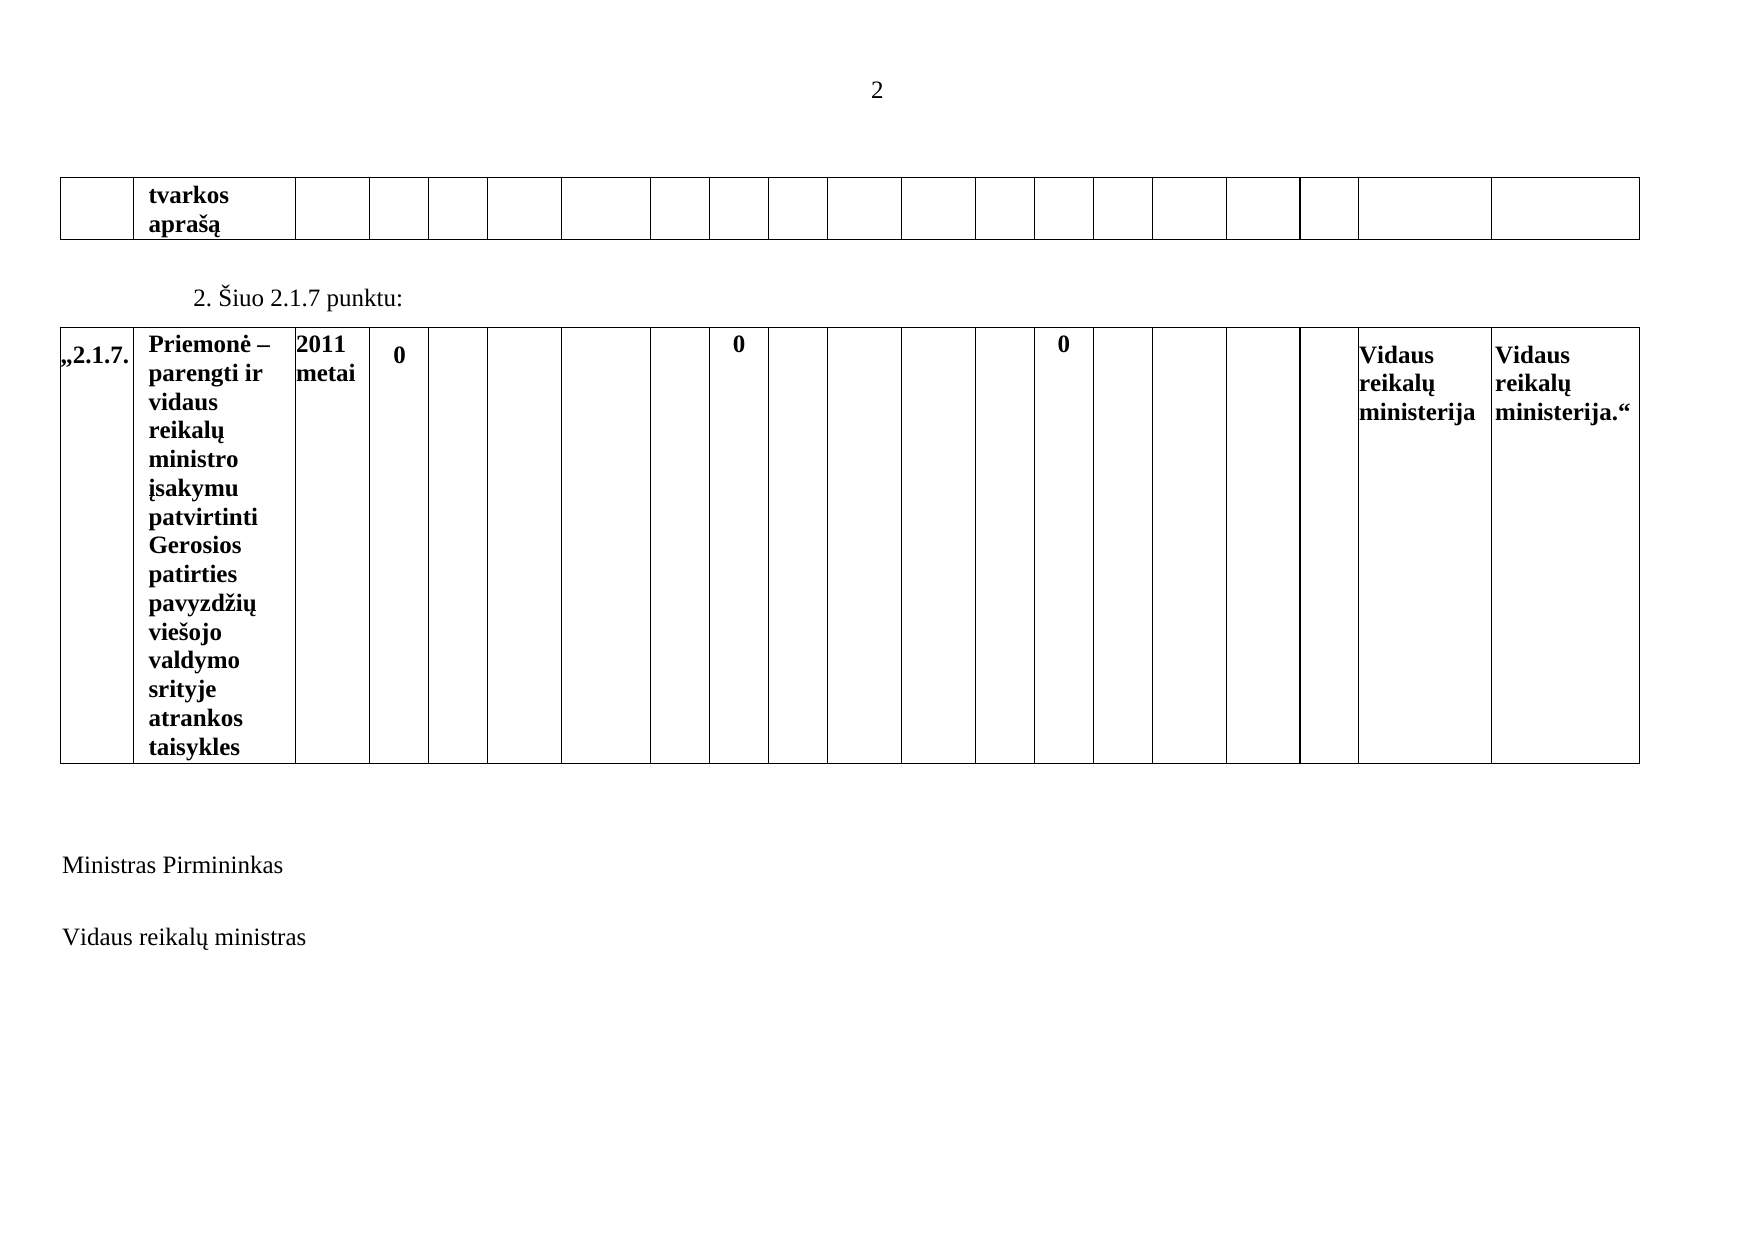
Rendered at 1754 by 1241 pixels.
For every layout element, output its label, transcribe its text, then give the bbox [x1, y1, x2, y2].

text Vidaus reikalų ministras [62, 922, 1636, 950]
table_header [429, 178, 487, 239]
table_header 2011 metai [296, 328, 369, 762]
table_header Vidaus reikalų ministerija.“ [1492, 328, 1639, 762]
table_header [769, 178, 827, 239]
table_header [488, 328, 561, 762]
text Ministras Pirmininkas [62, 850, 1636, 878]
table_header [1035, 178, 1093, 239]
table_header 0 [1035, 328, 1093, 762]
table_header [370, 178, 428, 239]
table_header [1227, 328, 1299, 762]
table_header 0 [370, 328, 428, 762]
table_header [1301, 328, 1358, 762]
table_header Vidaus reikalų ministerija [1359, 328, 1491, 762]
table_header [1227, 178, 1299, 239]
table_header [562, 328, 650, 762]
table_header [1492, 178, 1639, 239]
table_header Priemonė – parengti ir vidaus reikalų ministro įsakymu patvirtinti Gerosios patirties pavyzdžių viešojo valdymo srityje atrankos taisykles [134, 328, 295, 762]
table_header [1153, 328, 1226, 762]
table_header [1359, 178, 1491, 239]
table_header [651, 328, 709, 762]
table_header [562, 178, 650, 239]
table_header 0 [710, 328, 768, 762]
table_header [61, 178, 133, 239]
table_header [1301, 178, 1358, 239]
table_header tvarkos aprašą [134, 178, 295, 239]
table_header „2.1.7. [61, 328, 133, 762]
table_header [769, 328, 827, 762]
table_header [1094, 328, 1152, 762]
table_header [902, 328, 975, 762]
table_header [296, 178, 369, 239]
table_header [828, 178, 901, 239]
table_header [429, 328, 487, 762]
table_header [488, 178, 561, 239]
text 2. Šiuo 2.1.7 punktu: [118, 283, 1636, 312]
table_header [976, 328, 1034, 762]
table_header [1094, 178, 1152, 239]
table_header [976, 178, 1034, 239]
table_header [710, 178, 768, 239]
table_header [651, 178, 709, 239]
table_header [1153, 178, 1226, 239]
table_header [828, 328, 901, 762]
table_header [902, 178, 975, 239]
